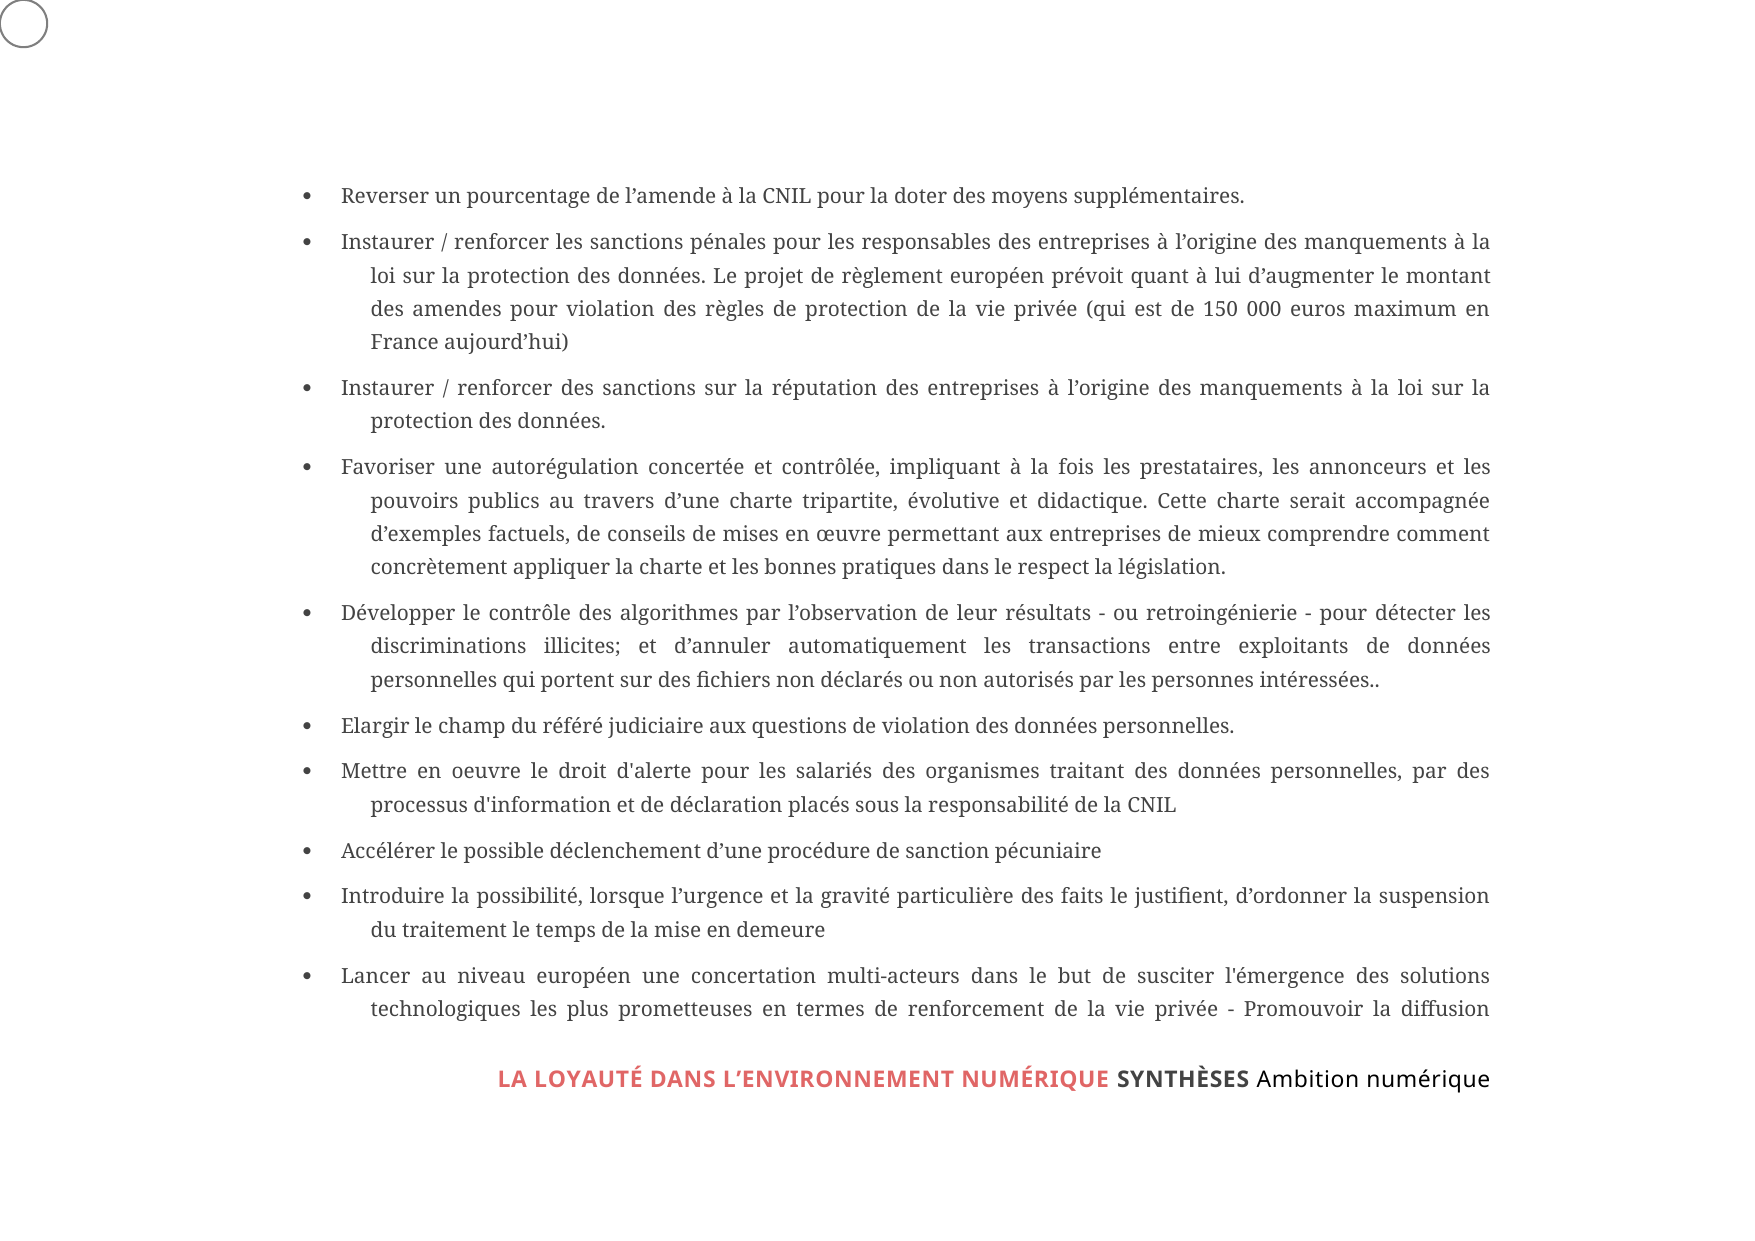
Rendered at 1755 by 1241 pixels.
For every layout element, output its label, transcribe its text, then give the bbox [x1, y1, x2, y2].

list Lancer au niveau européen une concertation multi-acteurs dans le but de susciter l'émergence des solutions technologiques les plus prometteuses en termes de renforcement de la vie privée - Promouvoir la diffusion [303, 956, 1492, 1023]
list Mettre en oeuvre le droit d'alerte pour les salariés des organismes traitant des données personnelles, par des processus d'information et de déclaration placés sous la responsabilité de la CNIL [303, 752, 1492, 819]
list Reverser un pourcentage de l’amende à la CNIL pour la doter des moyens supplémentaires. [303, 177, 1492, 211]
list Introduire la possibilité, lorsque l’urgence et la gravité particulière des faits le justifient, d’ordonner la suspension du traitement le temps de la mise en demeure [303, 877, 1492, 944]
list Accélérer le possible déclenchement d’une procédure de sanction pécuniaire [303, 831, 1492, 865]
list Instaurer / renforcer des sanctions sur la réputation des entreprises à l’origine des manquements à la loi sur la protection des données. [303, 369, 1492, 436]
list Développer le contrôle des algorithmes par l’observation de leur résultats - ou retroingénierie - pour détecter les discriminations illicites; et d’annuler automatiquement les transactions entre exploitants de données personnelles qui portent sur des fichiers non déclarés ou non autorisés par les personnes intéressées.. [303, 594, 1492, 694]
list Elargir le champ du référé judiciaire aux questions de violation des données personnelles. [303, 706, 1492, 740]
list Instaurer / renforcer les sanctions pénales pour les responsables des entreprises à l’origine des manquements à la loi sur la protection des données. Le projet de règlement européen prévoit quant à lui d’augmenter le montant des amendes pour violation des règles de protection de la vie privée (qui est de 150 000 euros maximum en France aujourd’hui) [303, 223, 1492, 356]
list Favoriser une autorégulation concertée et contrôlée, impliquant à la fois les prestataires, les annonceurs et les pouvoirs publics au travers d’une charte tripartite, évolutive et didactique. Cette charte serait accompagnée d’exemples factuels, de conseils de mises en œuvre permettant aux entreprises de mieux comprendre comment concrètement appliquer la charte et les bonnes pratiques dans le respect la législation. [303, 448, 1492, 581]
